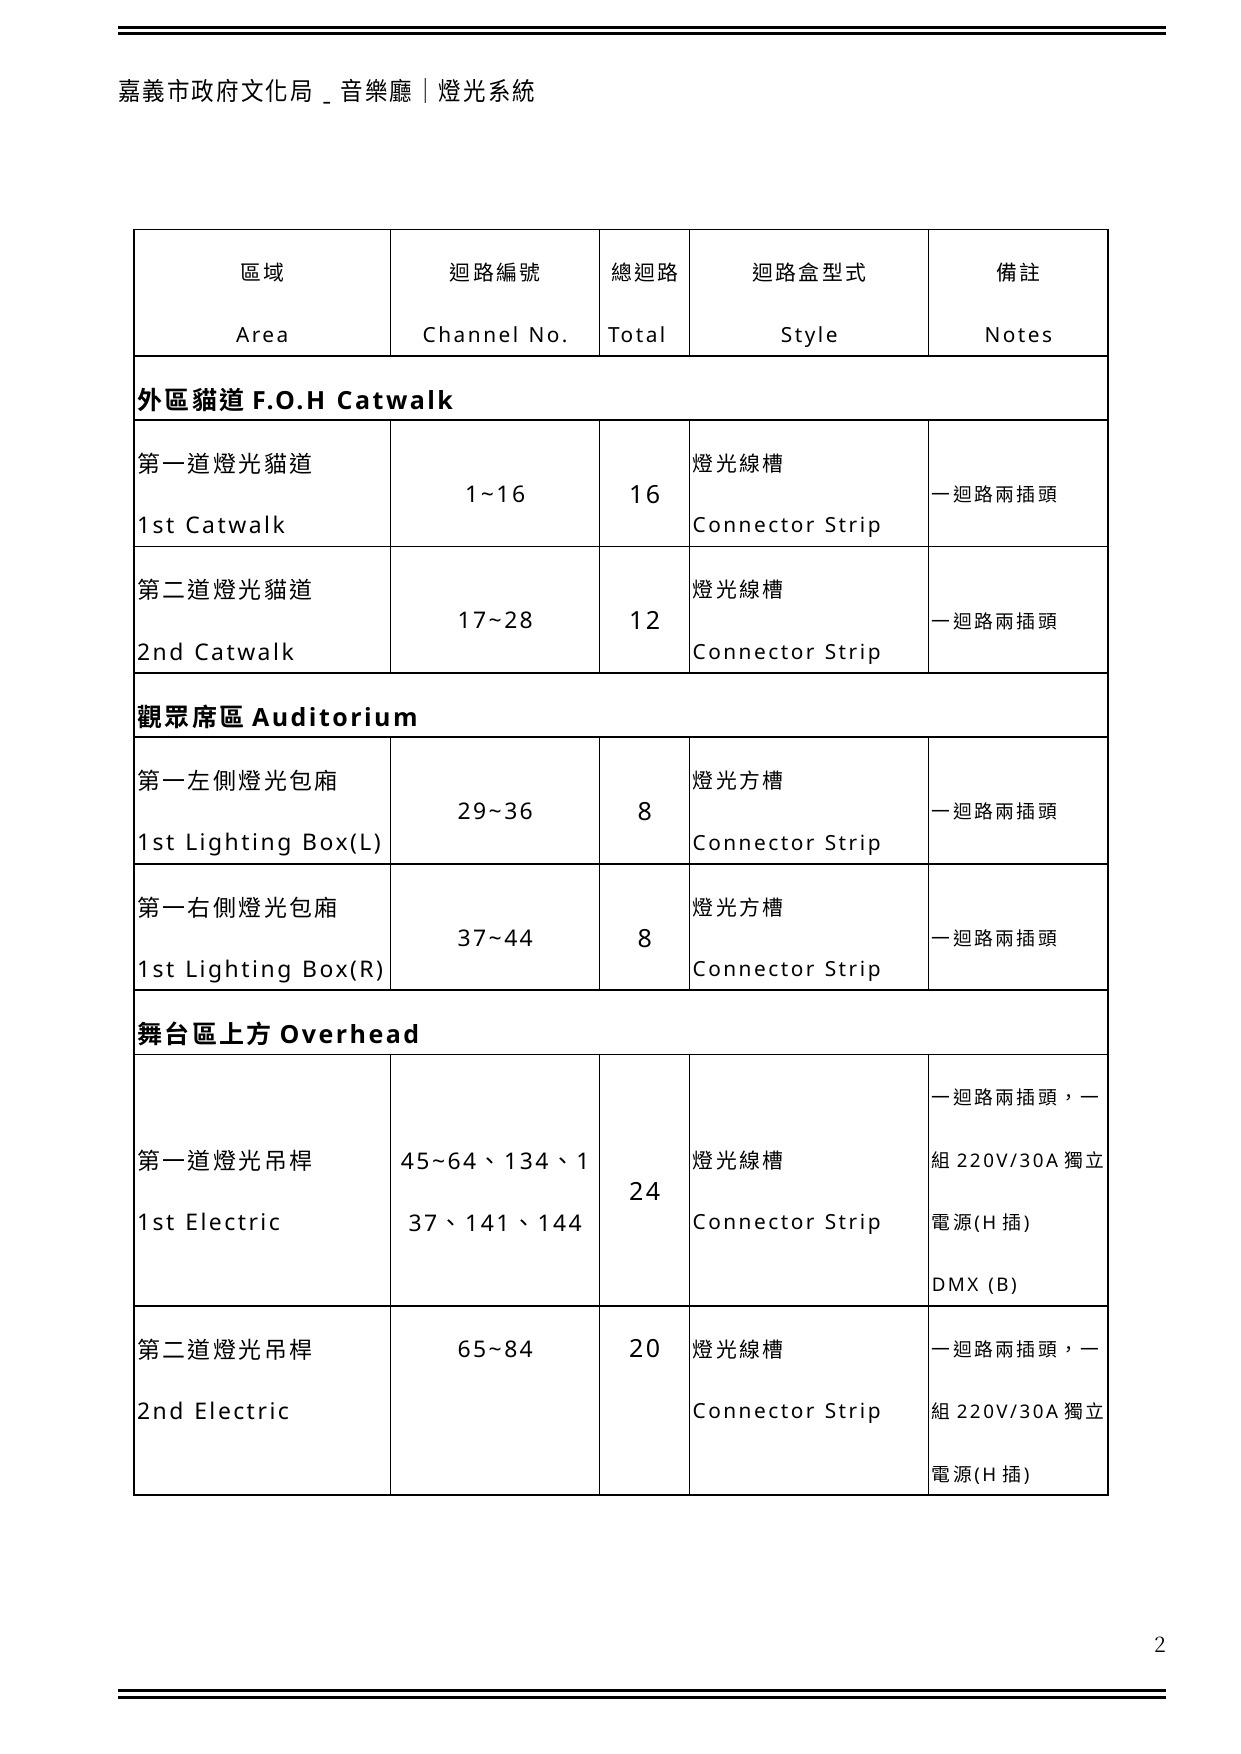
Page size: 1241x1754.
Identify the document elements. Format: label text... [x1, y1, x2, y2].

table_header 區域 Area [135, 230, 390, 355]
table_cell 一迴路兩插頭 [929, 738, 1107, 863]
table_cell 1~16 [391, 421, 599, 546]
table_cell 45~64、134、137、141、144 [391, 1055, 599, 1305]
table_cell 8 [600, 865, 689, 989]
table_cell 一迴路兩插頭 [929, 421, 1107, 546]
table_cell 燈光方槽 Connector Strip [690, 738, 928, 863]
table_cell 燈光線槽 Connector Strip [690, 547, 928, 672]
table_cell 第一左側燈光包廂 1st Lighting Box(L) [135, 738, 390, 863]
table_cell 12 [600, 547, 689, 672]
table_cell 16 [600, 421, 689, 546]
table_cell 第一道燈光貓道 1st Catwalk [135, 421, 390, 546]
table_cell 65~84 [391, 1307, 599, 1494]
table_cell 觀眾席區Auditorium [135, 674, 1107, 736]
table_cell 第一道燈光吊桿 1st Electric [135, 1055, 390, 1305]
table_header 迴路盒型式 Style [690, 230, 928, 355]
table_cell 29~36 [391, 738, 599, 863]
table_cell 舞台區上方Overhead [135, 991, 1107, 1053]
table_header 迴路編號 Channel No. [391, 230, 599, 355]
table_cell 37~44 [391, 865, 599, 989]
table_cell 外區貓道F.O.H Catwalk [135, 357, 1107, 419]
table_cell 一迴路兩插頭 [929, 865, 1107, 989]
table_cell 第一右側燈光包廂 1st Lighting Box(R) [135, 865, 390, 989]
table_cell 燈光線槽 Connector Strip [690, 1055, 928, 1305]
table_cell 20 [600, 1307, 689, 1494]
table_cell 燈光方槽 Connector Strip [690, 865, 928, 989]
table_cell 8 [600, 738, 689, 863]
table_header 備註 Notes [929, 230, 1107, 355]
table_cell 第二道燈光吊桿 2nd Electric [135, 1307, 390, 1494]
table_cell 17~28 [391, 547, 599, 672]
table_cell 24 [600, 1055, 689, 1305]
table_cell 一迴路兩插頭，一組220V/30A獨立電源(H插) DMX (B) [929, 1055, 1107, 1305]
table_cell 一迴路兩插頭，一組220V/30A獨立電源(H插) [929, 1307, 1107, 1494]
table_header 總迴路 Total [600, 230, 689, 355]
table_cell 燈光線槽 Connector Strip [690, 1307, 928, 1494]
table_cell 燈光線槽 Connector Strip [690, 421, 928, 546]
table_cell 第二道燈光貓道 2nd Catwalk [135, 547, 390, 672]
table_cell 一迴路兩插頭 [929, 547, 1107, 672]
